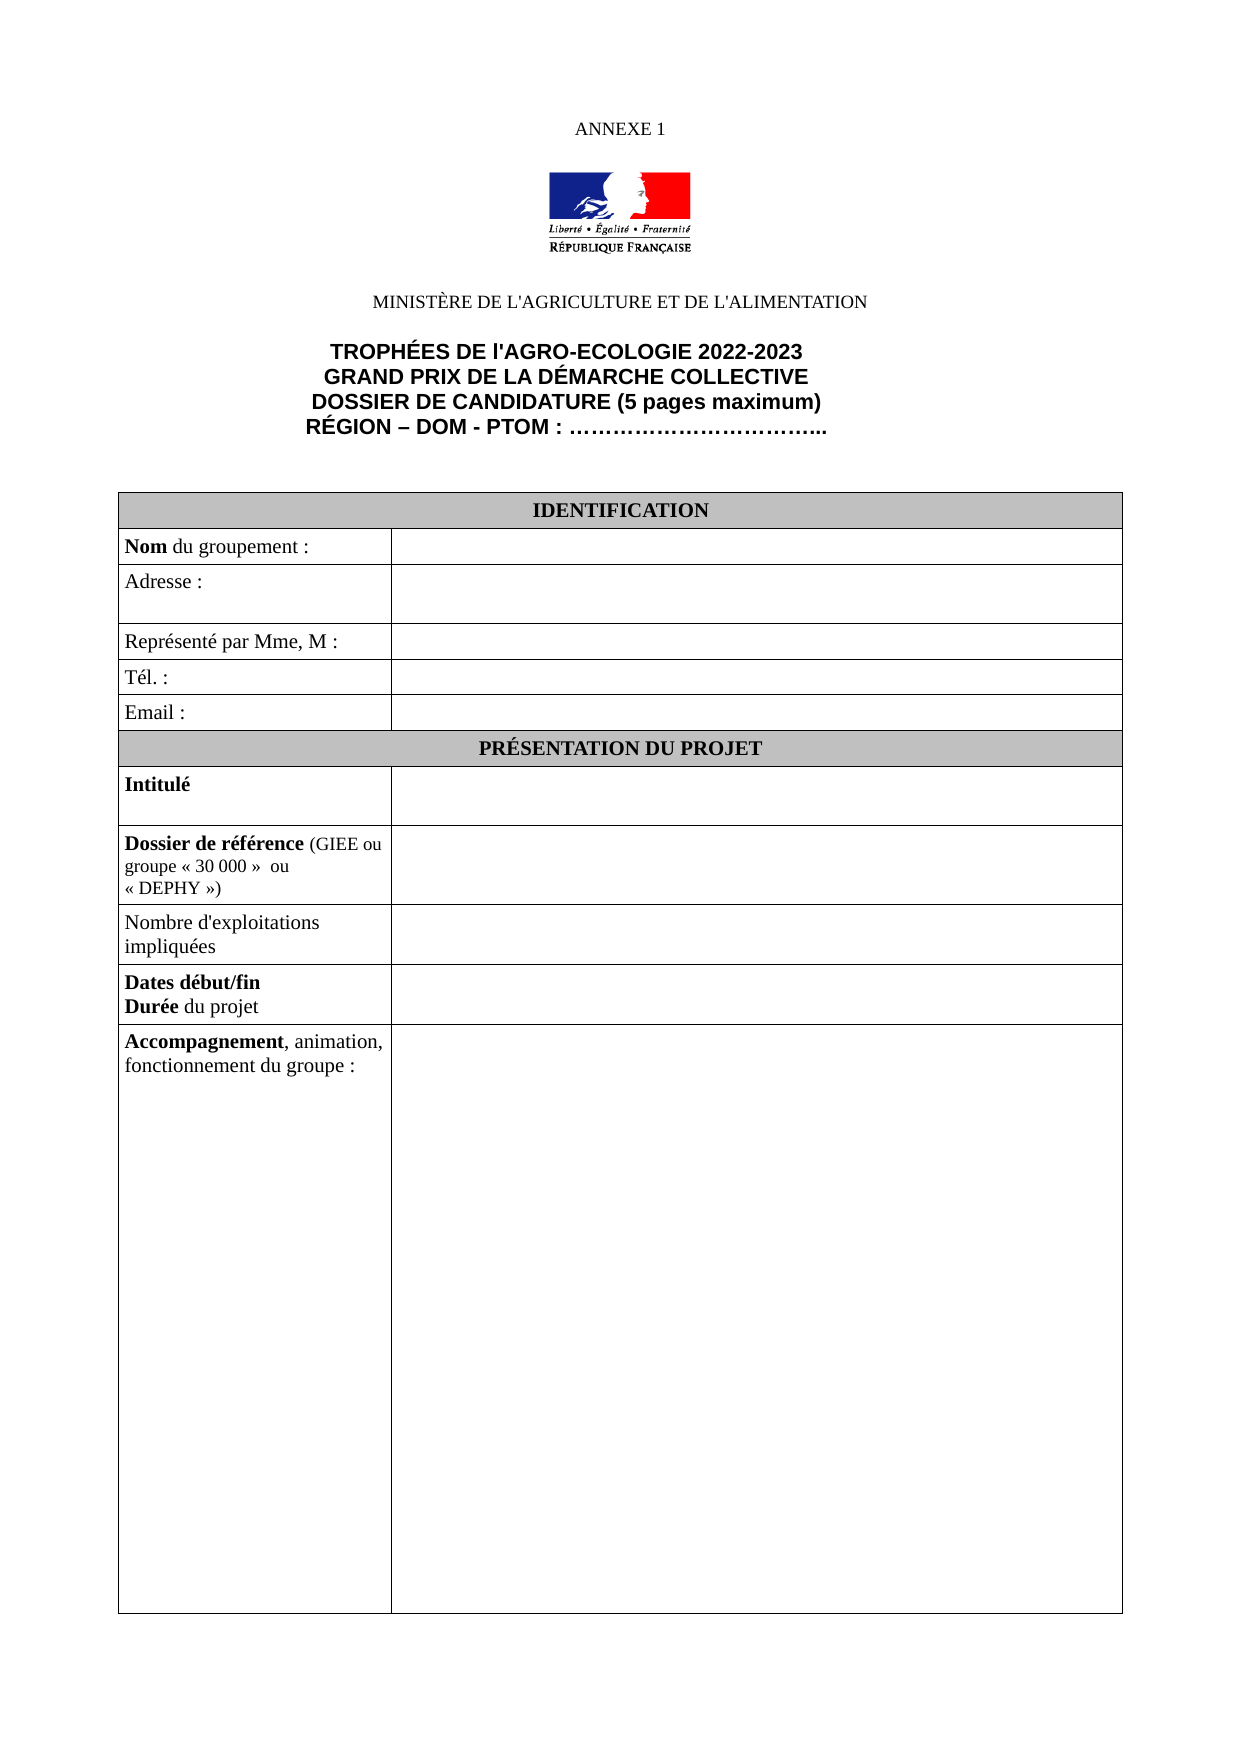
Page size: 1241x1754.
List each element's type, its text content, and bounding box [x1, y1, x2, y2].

table_cell [392, 660, 1122, 694]
table_cell PRÉSENTATION DU PROJET [119, 731, 1122, 766]
text ANNEXE 1 [118, 118, 1122, 140]
text RÉGION – DOM - PTOM : ……………………………... [118, 414, 1014, 439]
table_cell [392, 1025, 1122, 1612]
table_cell Accompagnement, animation, fonctionnement du groupe : [119, 1025, 391, 1612]
picture [548, 170, 692, 254]
table_cell Dossier de référence (GIEE ou groupe « 30 000 » ou « DEPHY ») [119, 826, 391, 904]
table_cell Nombre d'exploitations impliquées [119, 905, 391, 964]
table_cell [392, 965, 1122, 1023]
table_cell [392, 624, 1122, 659]
table_cell [392, 529, 1122, 563]
table_cell Email : [119, 695, 391, 730]
table_header IDENTIFICATION [119, 493, 1122, 528]
table_cell Dates début/fin Durée du projet [119, 965, 391, 1023]
text TROPHÉES DE l'AGRO-ECOLOGIE 2022-2023 [118, 339, 1014, 364]
text MINISTÈRE de l'Agriculture et de l'alimentation [118, 291, 1122, 312]
table_cell [392, 905, 1122, 964]
table_cell Intitulé [119, 767, 391, 825]
table_cell Nom du groupement : [119, 529, 391, 563]
table_cell [392, 767, 1122, 825]
table_cell Tél. : [119, 660, 391, 694]
table_cell Représenté par Mme, M : [119, 624, 391, 659]
table_cell [392, 826, 1122, 904]
table_cell [392, 695, 1122, 730]
table_cell [392, 565, 1122, 623]
text GRAND PRIX DE LA DÉMARCHE COLLECTIVE [118, 364, 1014, 389]
text DOSSIER DE CANDIDATURE (5 pages maximum) [118, 389, 1014, 414]
table_cell Adresse : [119, 565, 391, 623]
